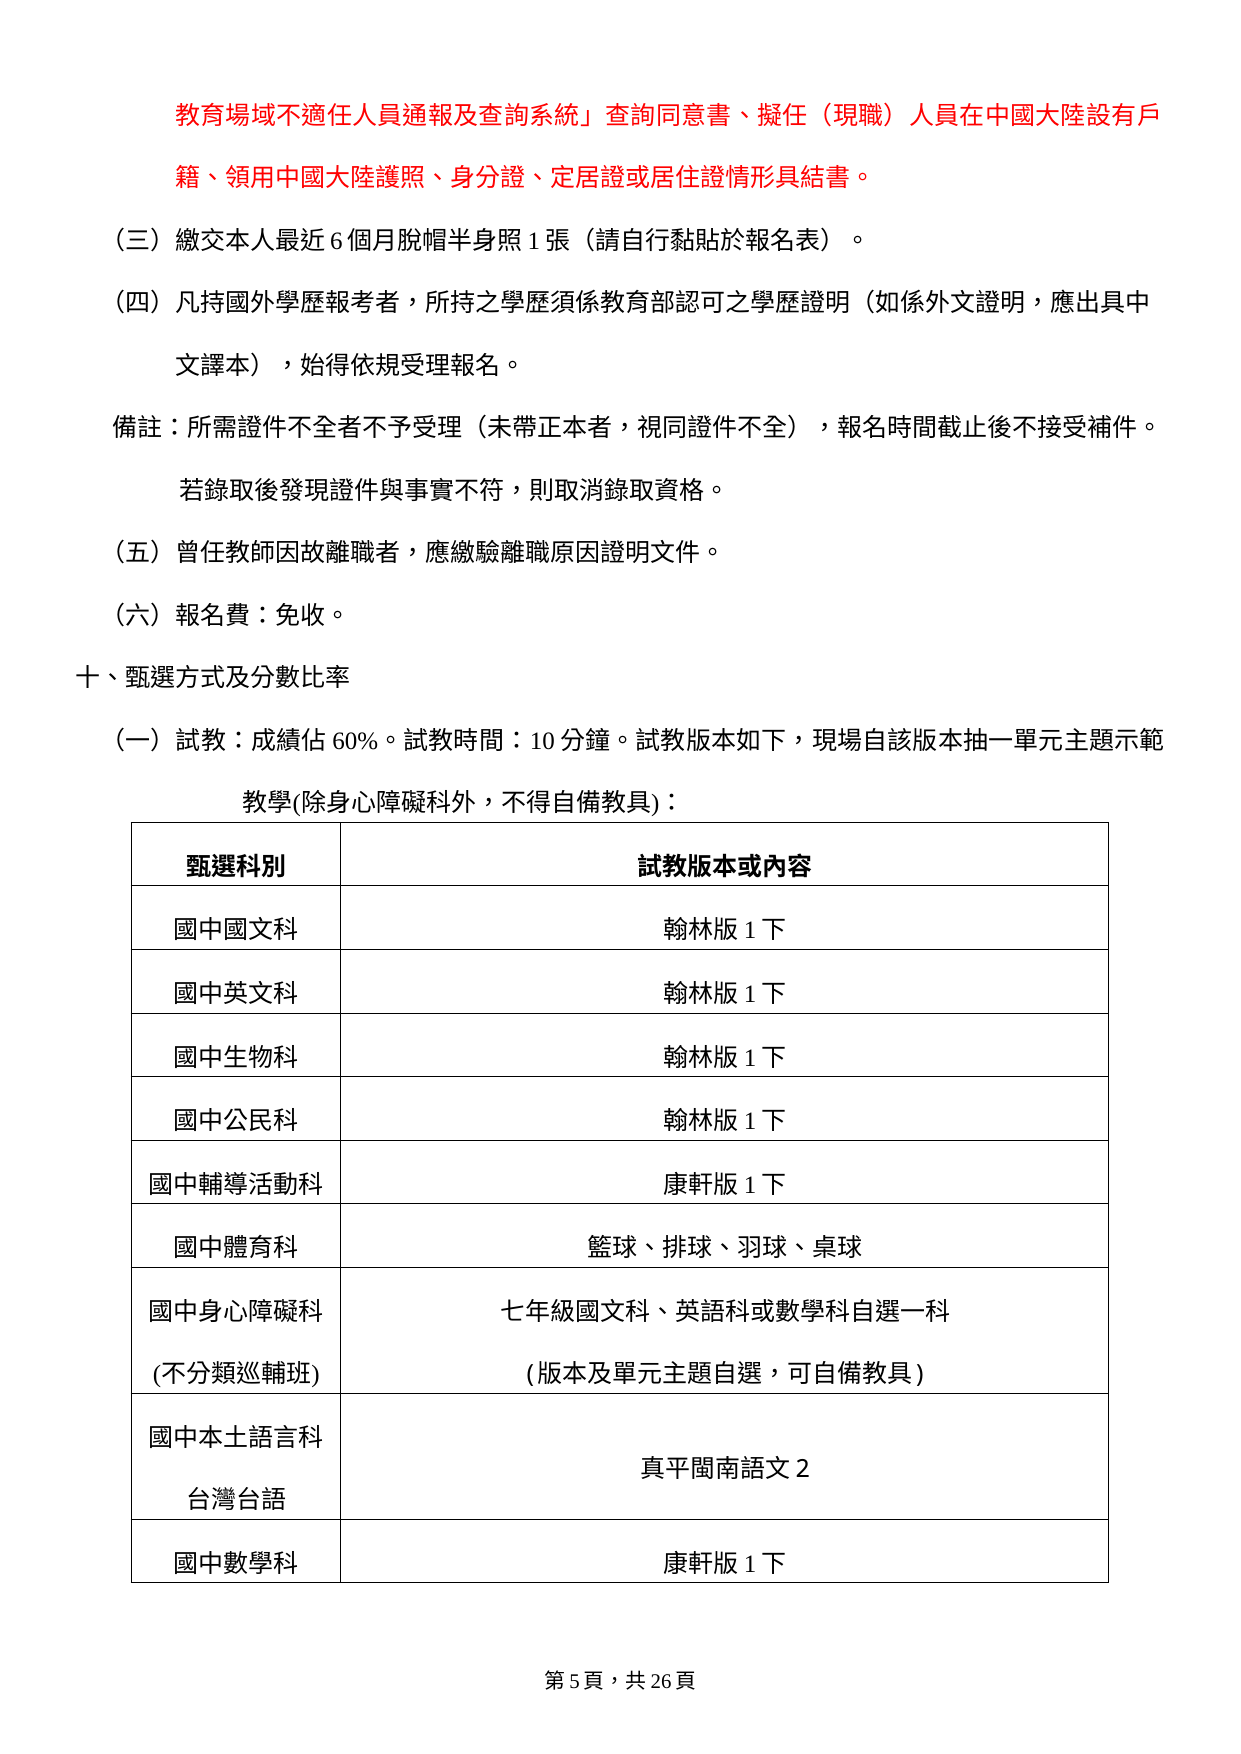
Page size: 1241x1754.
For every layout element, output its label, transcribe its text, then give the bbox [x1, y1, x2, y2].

table_cell 國中輔導活動科 [132, 1141, 340, 1203]
table_cell 七年級國文科、英語科或數學科自選一科 (版本及單元主題自選，可自備教具) [341, 1268, 1108, 1393]
table_header 試教版本或內容 [341, 823, 1108, 885]
table_cell 翰林版1下 [341, 886, 1108, 949]
text （五）曾任教師因故離職者，應繳驗離職原因證明文件。 [100, 509, 1165, 572]
table_cell 翰林版1下 [341, 1014, 1108, 1076]
table_cell 康軒版1下 [341, 1141, 1108, 1203]
text （一）試教：成績佔60%。試教時間：10分鐘。試教版本如下，現場自該版本抽一單元主題示範教學(除身心障礙科外，不得自備教具)： [100, 697, 1165, 822]
text （四）凡持國外學歷報考者，所持之學歷須係教育部認可之學歷證明（如係外文證明，應出具中文譯本），始得依規受理報名。 [100, 259, 1165, 384]
table_cell 翰林版1下 [341, 950, 1108, 1012]
table_cell 國中本土語言科 台灣台語 [132, 1394, 340, 1519]
table_cell 翰林版1下 [341, 1077, 1108, 1139]
table_cell 國中公民科 [132, 1077, 340, 1139]
table_cell 國中生物科 [132, 1014, 340, 1076]
table_cell 籃球、排球、羽球、桌球 [341, 1204, 1108, 1267]
text 備註：所需證件不全者不予受理（未帶正本者，視同證件不全），報名時間截止後不接受補件。若錄取後發現證件與事實不符，則取消錄取資格。 [112, 384, 1165, 509]
table_header 甄選科別 [132, 823, 340, 885]
table_cell 康軒版1下 [341, 1520, 1108, 1582]
text （六）報名費：免收。 [100, 572, 1165, 634]
table_cell 真平閩南語文2 [341, 1394, 1108, 1519]
text 十、甄選方式及分數比率 [75, 634, 1165, 697]
text 教育場域不適任人員通報及查詢系統」查詢同意書、擬任（現職）人員在中國大陸設有戶籍、領用中國大陸護照、身分證、定居證或居住證情形具結書。 [100, 72, 1165, 197]
table_cell 國中身心障礙科 (不分類巡輔班) [132, 1268, 340, 1393]
table_cell 國中體育科 [132, 1204, 340, 1267]
table_cell 國中英文科 [132, 950, 340, 1012]
table_cell 國中國文科 [132, 886, 340, 949]
text （三）繳交本人最近6個月脫帽半身照1張（請自行黏貼於報名表）。 [100, 197, 1165, 259]
table_cell 國中數學科 [132, 1520, 340, 1582]
